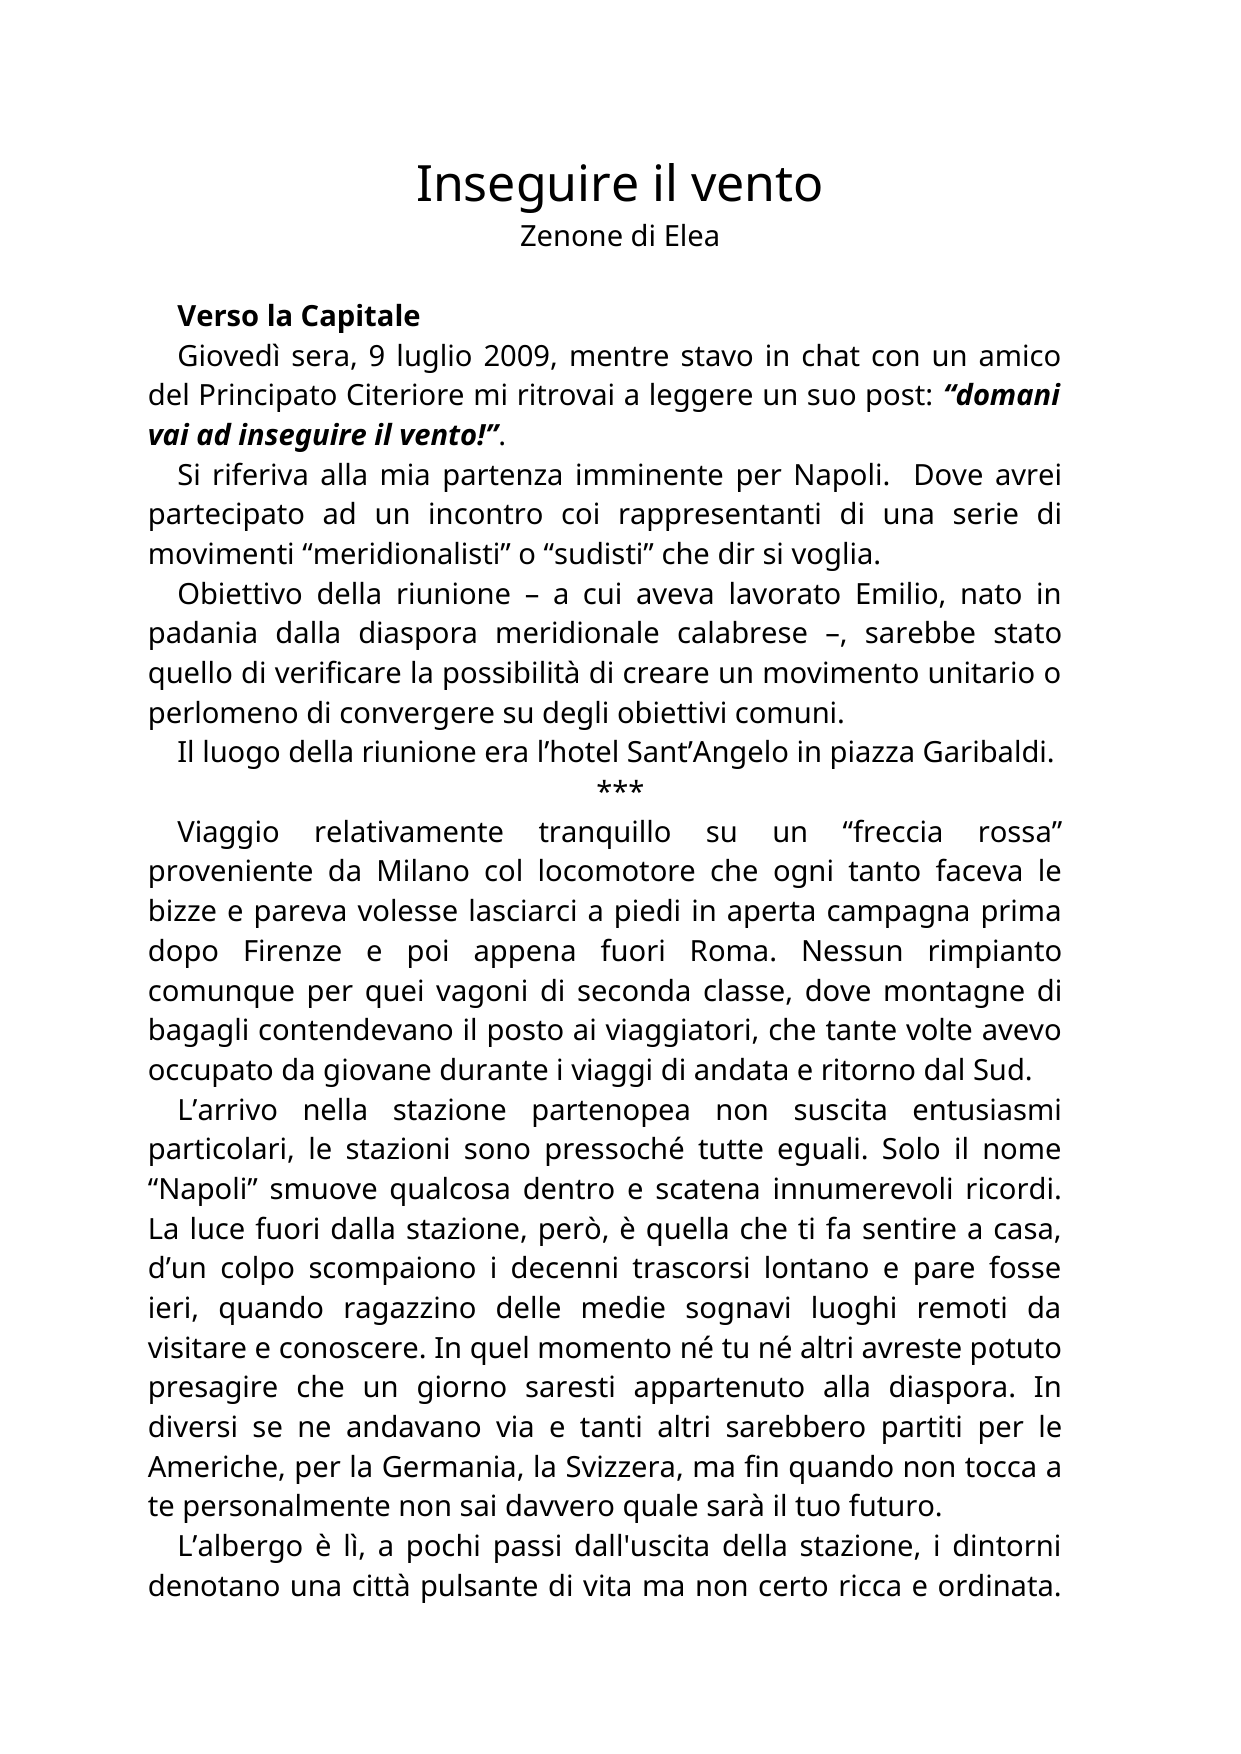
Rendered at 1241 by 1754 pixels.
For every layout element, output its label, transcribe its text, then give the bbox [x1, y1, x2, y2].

text Inseguire il vento [148, 148, 1063, 216]
text Il luogo della riunione era l’hotel Sant’Angelo in piazza Garibaldi. [148, 732, 1063, 771]
text L’albergo è lì, a pochi passi dall'uscita della stazione, i dintorni denotano una città pulsante di vita ma non certo ricca e ordinata. [148, 1525, 1063, 1605]
text Zenone di Elea [148, 216, 1063, 255]
text Si riferiva alla mia partenza imminente per Napoli. Dove avrei partecipato ad un incontro coi rappresentanti di una serie di movimenti “meridionalisti” o “sudisti” che dir si voglia. [148, 454, 1063, 573]
text Verso la Capitale [148, 295, 1063, 335]
text Giovedì sera, 9 luglio 2009, mentre stavo in chat con un amico del Principato Citeriore mi ritrovai a leggere un suo post: “domani vai ad inseguire il vento!”. [148, 335, 1063, 454]
text L’arrivo nella stazione partenopea non suscita entusiasmi particolari, le stazioni sono pressoché tutte eguali. Solo il nome “Napoli” smuove qualcosa dentro e scatena innumerevoli ricordi. La luce fuori dalla stazione, però, è quella che ti fa sentire a casa, d’un colpo scompaiono i decenni trascorsi lontano e pare fosse ieri, quando ragazzino delle medie sognavi luoghi remoti da visitare e conoscere. In quel momento né tu né altri avreste potuto presagire che un giorno saresti appartenuto alla diaspora. In diversi se ne andavano via e tanti altri sarebbero partiti per le Americhe, per la Germania, la Svizzera, ma fin quando non tocca a te personalmente non sai davvero quale sarà il tuo futuro. [148, 1089, 1063, 1525]
text Viaggio relativamente tranquillo su un “freccia rossa” proveniente da Milano col locomotore che ogni tanto faceva le bizze e pareva volesse lasciarci a piedi in aperta campagna prima dopo Firenze e poi appena fuori Roma. Nessun rimpianto comunque per quei vagoni di seconda classe, dove montagne di bagagli contendevano il posto ai viaggiatori, che tante volte avevo occupato da giovane durante i viaggi di andata e ritorno dal Sud. [148, 811, 1063, 1089]
text Obiettivo della riunione – a cui aveva lavorato Emilio, nato in padania dalla diaspora meridionale calabrese –, sarebbe stato quello di verificare la possibilità di creare un movimento unitario o perlomeno di convergere su degli obiettivi comuni. [148, 573, 1063, 732]
text *** [148, 771, 1063, 811]
